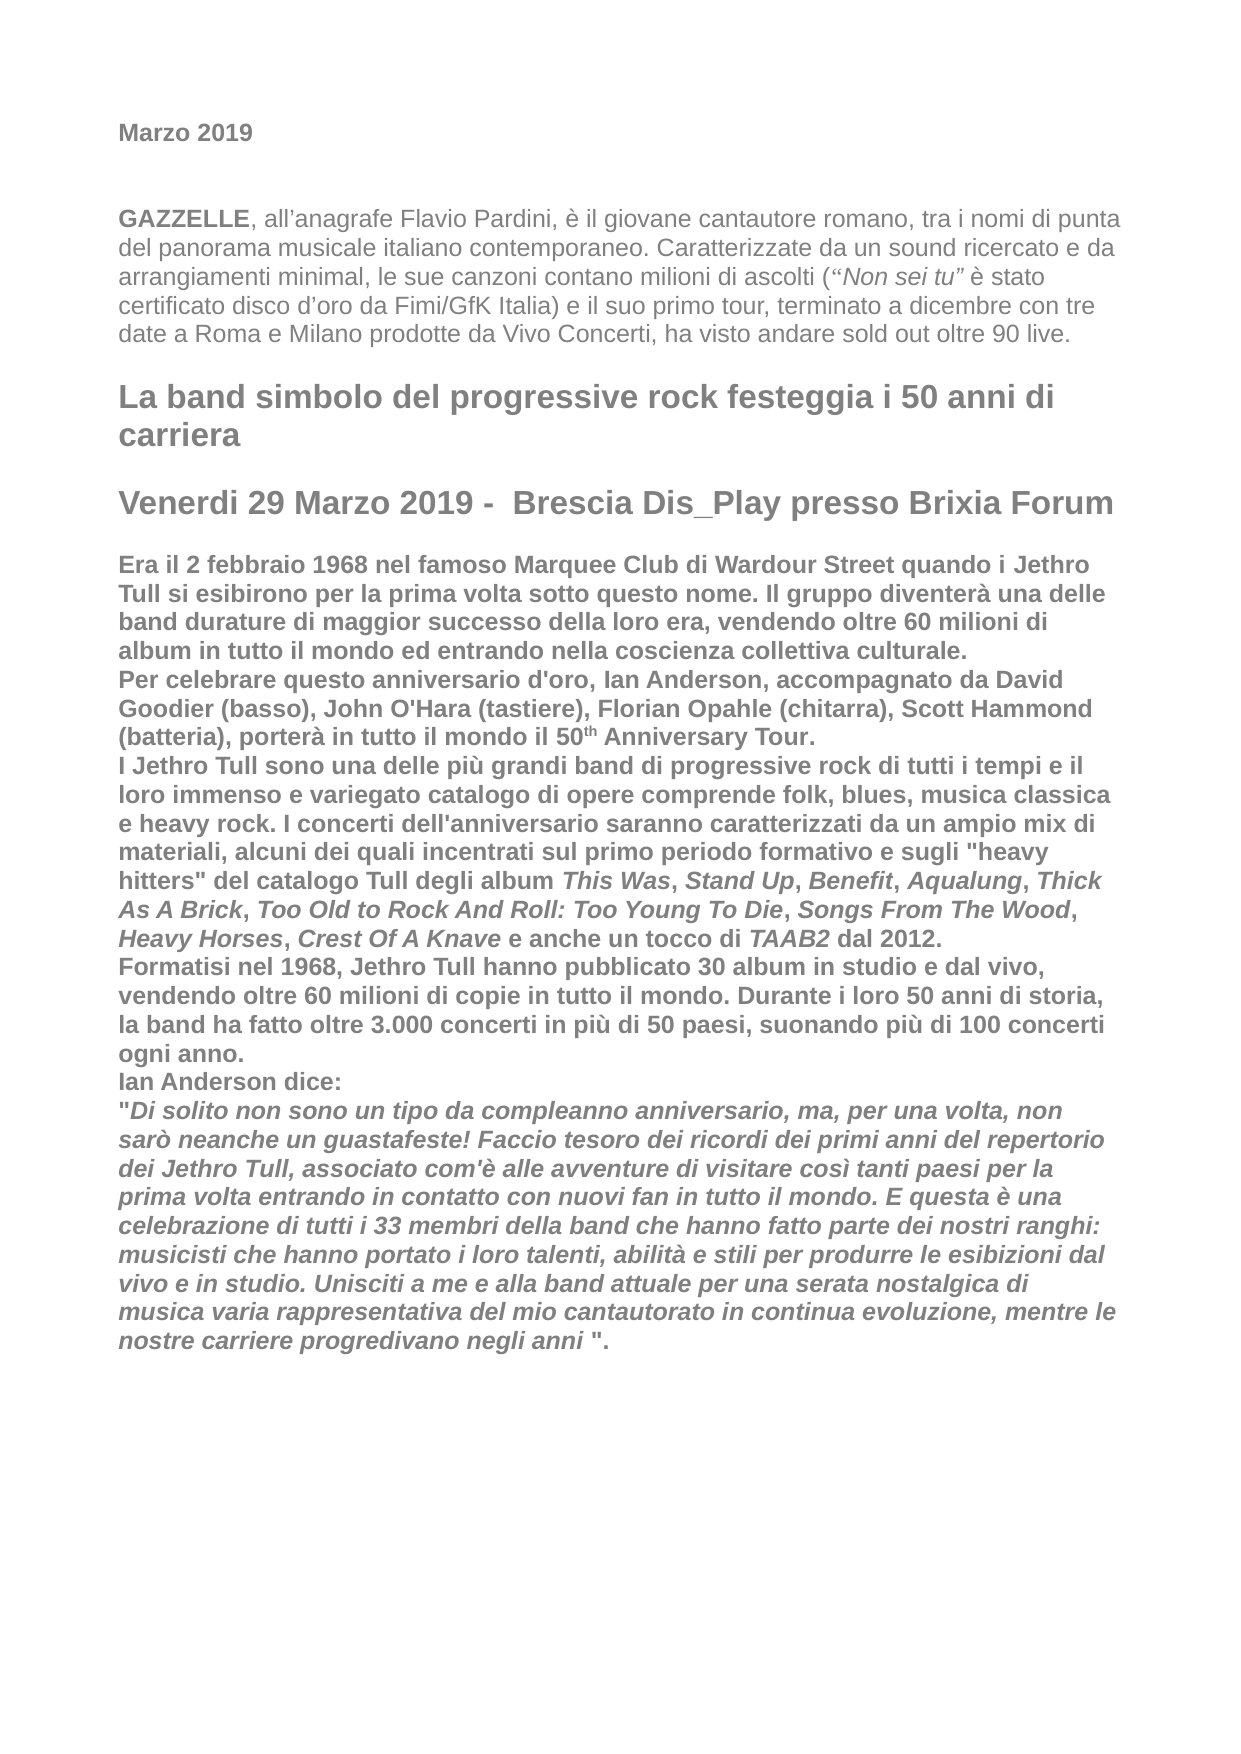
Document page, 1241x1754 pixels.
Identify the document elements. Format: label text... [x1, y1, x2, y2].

text Ian Anderson dice: [118, 1067, 1122, 1096]
text Per celebrare questo anniversario d'oro, Ian Anderson, accompagnato da David Goodier (basso), John O'Hara (tastiere), Florian Opahle (chitarra), Scott Hammond (batteria), porterà in tutto il mondo il 50th Anniversary Tour. [118, 665, 1122, 751]
text Marzo 2019 [118, 118, 1122, 147]
text Venerdi 29 Marzo 2019 - Brescia Dis_Play presso Brixia Forum [118, 483, 1122, 521]
text I Jethro Tull sono una delle più grandi band di progressive rock di tutti i tempi e il loro immenso e variegato catalogo di opere comprende folk, blues, musica classica e heavy rock. I concerti dell'anniversario saranno caratterizzati da un ampio mix di materiali, alcuni dei quali incentrati sul primo periodo formativo e sugli "heavy hitters" del catalogo Tull degli album This Was, Stand Up, Benefit, Aqualung, Thick As A Brick, Too Old to Rock And Roll: Too Young To Die, Songs From The Wood, Heavy Horses, Crest Of A Knave e anche un tocco di TAAB2 dal 2012. [118, 751, 1122, 952]
text Era il 2 febbraio 1968 nel famoso Marquee Club di Wardour Street quando i Jethro Tull si esibirono per la prima volta sotto questo nome. Il gruppo diventerà una delle band durature di maggior successo della loro era, vendendo oltre 60 milioni di album in tutto il mondo ed entrando nella coscienza collettiva culturale. [118, 550, 1122, 665]
text "Di solito non sono un tipo da compleanno anniversario, ma, per una volta, non sarò neanche un guastafeste! Faccio tesoro dei ricordi dei primi anni del repertorio dei Jethro Tull, associato com'è alle avventure di visitare così tanti paesi per la prima volta entrando in contatto con nuovi fan in tutto il mondo. E questa è una celebrazione di tutti i 33 membri della band che hanno fatto parte dei nostri ranghi: musicisti che hanno portato i loro talenti, abilità e stili per produrre le esibizioni dal vivo e in studio. Unisciti a me e alla band attuale per una serata nostalgica di musica varia rappresentativa del mio cantautorato in continua evoluzione, mentre le nostre carriere progredivano negli anni ". [118, 1096, 1122, 1355]
text GAZZELLE, all’anagrafe Flavio Pardini, è il giovane cantautore romano, tra i nomi di punta del panorama musicale italiano contemporaneo. Caratterizzate da un sound ricercato e da arrangiamenti minimal, le sue canzoni contano milioni di ascolti (“Non sei tu” è stato certificato disco d’oro da Fimi/GfK Italia) e il suo primo tour, terminato a dicembre con tre date a Roma e Milano prodotte da Vivo Concerti, ha visto andare sold out oltre 90 live. [118, 204, 1122, 348]
text Formatisi nel 1968, Jethro Tull hanno pubblicato 30 album in studio e dal vivo, vendendo oltre 60 milioni di copie in tutto il mondo. Durante i loro 50 anni di storia, la band ha fatto oltre 3.000 concerti in più di 50 paesi, suonando più di 100 concerti ogni anno. [118, 952, 1122, 1067]
text La band simbolo del progressive rock festeggia i 50 anni di carriera [118, 377, 1122, 454]
